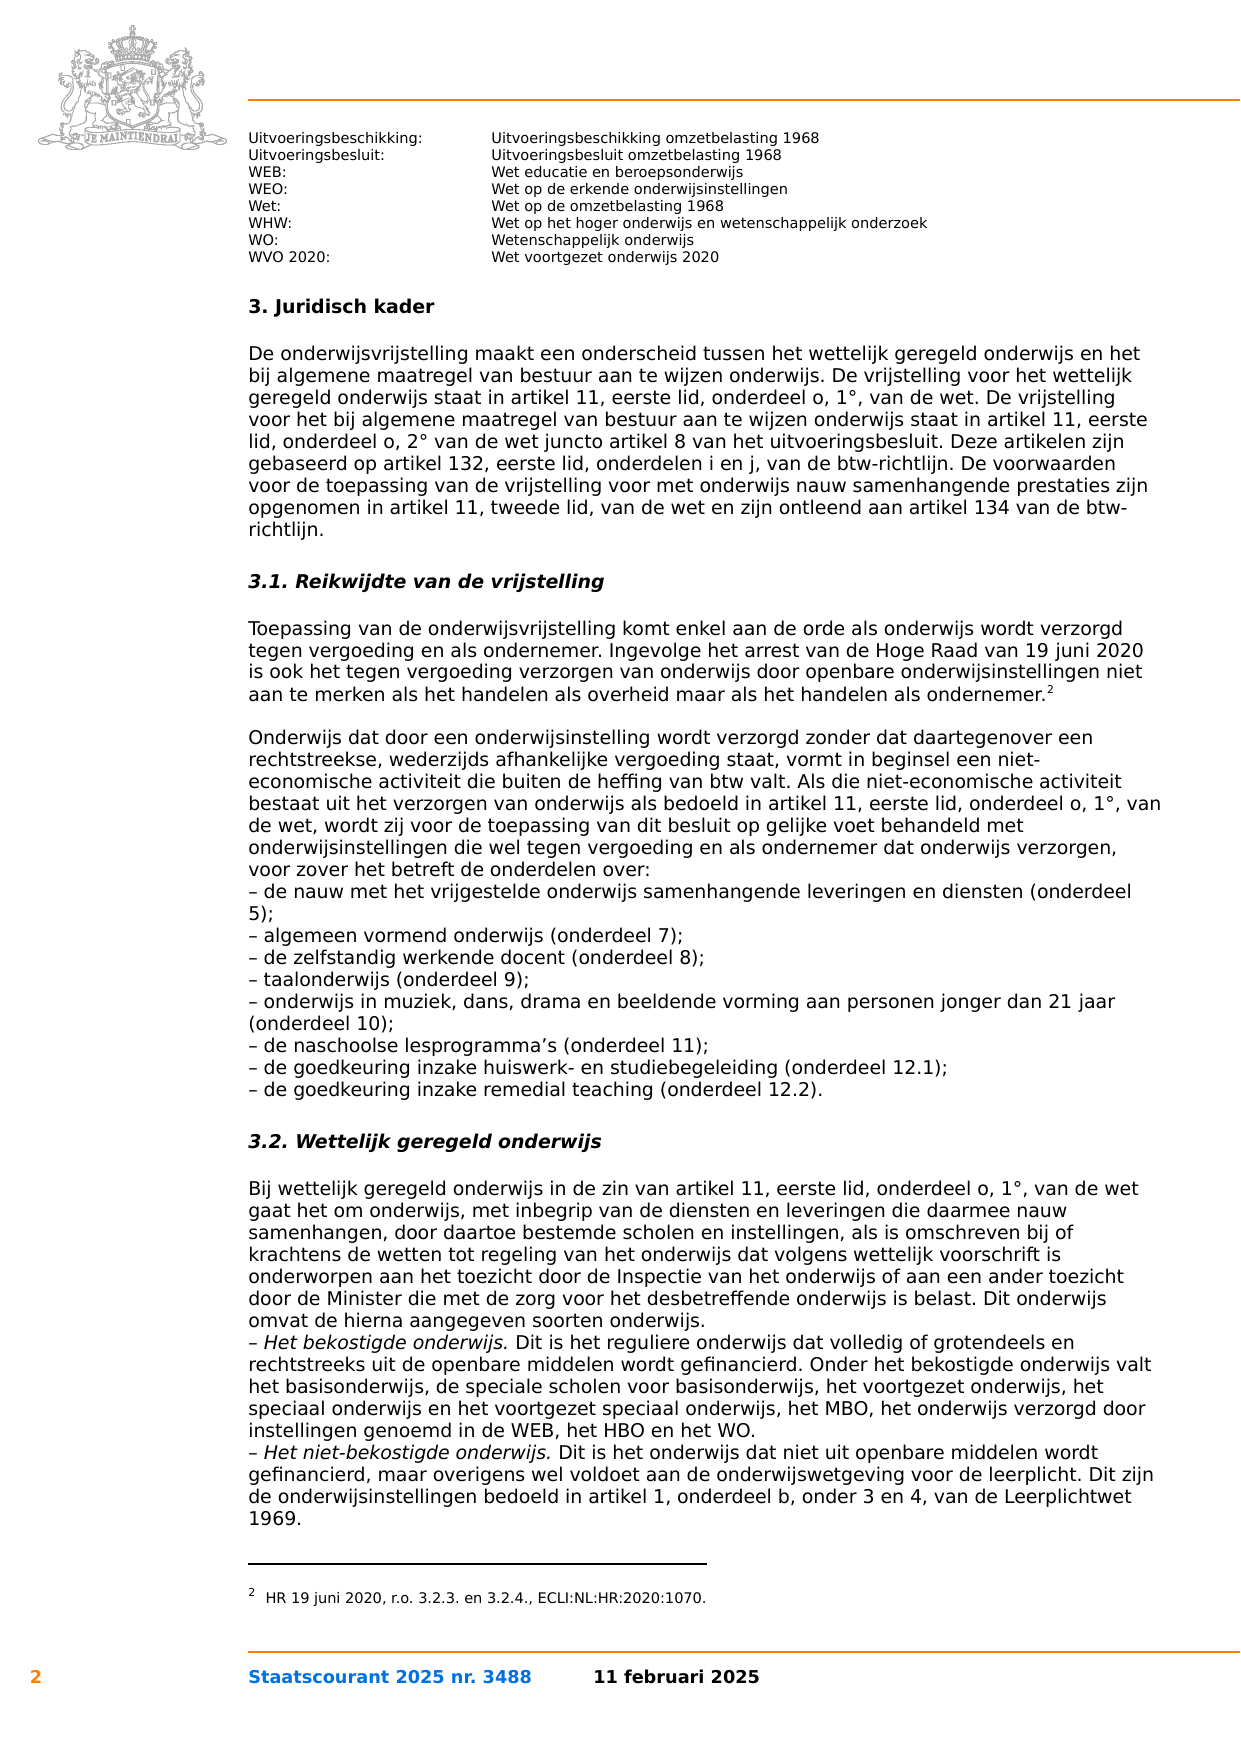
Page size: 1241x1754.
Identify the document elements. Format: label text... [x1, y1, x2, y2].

table_cell WHW: [248, 215, 485, 232]
text Onderwijs dat door een onderwijsinstelling wordt verzorgd zonder dat daartegenover een rechtstreekse, wederzijds afhankelijke vergoeding staat, vormt in beginsel een niet-economische activiteit die buiten de heffing van btw valt. Als die niet-economische activiteit bestaat uit het verzorgen van onderwijs als bedoeld in artikel 11, eerste lid, onderdeel o, 1°, van de wet, wordt zij voor de toepassing van dit besluit op gelijke voet behandeld met onderwijsinstellingen die wel tegen vergoeding en als ondernemer dat onderwijs verzorgen, voor zover het betreft de onderdelen over: [248, 727, 1163, 881]
table_cell Uitvoeringsbesluit omzetbelasting 1968 [485, 147, 1163, 164]
text – de zelfstandig werkende docent (onderdeel 8); [248, 947, 1163, 969]
text – de nauw met het vrijgestelde onderwijs samenhangende leveringen en diensten (onderdeel 5); [248, 881, 1163, 925]
table_cell Wet: [248, 198, 485, 215]
text – Het niet-bekostigde onderwijs. Dit is het onderwijs dat niet uit openbare middelen wordt gefinancierd, maar overigens wel voldoet aan de onderwijswetgeving voor de leerplicht. Dit zijn de onderwijsinstellingen bedoeld in artikel 1, onderdeel b, onder 3 en 4, van de Leerplichtwet 1969. [248, 1442, 1163, 1529]
text – onderwijs in muziek, dans, drama en beeldende vorming aan personen jonger dan 21 jaar (onderdeel 10); [248, 991, 1163, 1035]
text HR 19 juni 2020, r.o. 3.2.3. en 3.2.4., ECLI:NL:HR:2020:1070. [248, 1586, 1163, 1608]
picture [38, 25, 227, 150]
table_cell Wet educatie en beroepsonderwijs [485, 164, 1163, 181]
table_cell WEB: [248, 164, 485, 181]
subtitle 3.2. Wettelijk geregeld onderwijs [248, 1131, 1163, 1153]
table_cell Wet op de omzetbelasting 1968 [485, 198, 1163, 215]
table_cell WEO: [248, 181, 485, 198]
table_cell WVO 2020: [248, 249, 485, 266]
text Bij wettelijk geregeld onderwijs in de zin van artikel 11, eerste lid, onderdeel o, 1°, van de wet gaat het om onderwijs, met inbegrip van de diensten en leveringen die daarmee nauw samenhangen, door daartoe bestemde scholen en instellingen, als is omschreven bij of krachtens de wetten tot regeling van het onderwijs dat volgens wettelijk voorschrift is onderworpen aan het toezicht door de Inspectie van het onderwijs of aan een ander toezicht door de Minister die met de zorg voor het desbetreffende onderwijs is belast. Dit onderwijs omvat de hierna aangegeven soorten onderwijs. [248, 1178, 1163, 1332]
table_cell Wet voortgezet onderwijs 2020 [485, 249, 1163, 266]
text De onderwijsvrijstelling maakt een onderscheid tussen het wettelijk geregeld onderwijs en het bij algemene maatregel van bestuur aan te wijzen onderwijs. De vrijstelling voor het wettelijk geregeld onderwijs staat in artikel 11, eerste lid, onderdeel o, 1°, van de wet. De vrijstelling voor het bij algemene maatregel van bestuur aan te wijzen onderwijs staat in artikel 11, eerste lid, onderdeel o, 2° van de wet juncto artikel 8 van het uitvoeringsbesluit. Deze artikelen zijn gebaseerd op artikel 132, eerste lid, onderdelen i en j, van de btw-richtlijn. De voorwaarden voor de toepassing van de vrijstelling voor met onderwijs nauw samenhangende prestaties zijn opgenomen in artikel 11, tweede lid, van de wet en zijn ontleend aan artikel 134 van de btw-richtlijn. [248, 343, 1163, 541]
subtitle 3.1. Reikwijdte van de vrijstelling [248, 571, 1163, 592]
table_cell WO: [248, 232, 485, 249]
table_cell Uitvoeringsbesluit: [248, 147, 485, 164]
subtitle 3. Juridisch kader [248, 296, 1163, 318]
text – de naschoolse lesprogramma’s (onderdeel 11); [248, 1035, 1163, 1057]
table_cell Uitvoeringsbeschikking omzetbelasting 1968 [485, 130, 1163, 147]
table_cell Uitvoeringsbeschikking: [248, 130, 485, 147]
text – Het bekostigde onderwijs. Dit is het reguliere onderwijs dat volledig of grotendeels en rechtstreeks uit de openbare middelen wordt gefinancierd. Onder het bekostigde onderwijs valt het basisonderwijs, de speciale scholen voor basisonderwijs, het voortgezet onderwijs, het speciaal onderwijs en het voortgezet speciaal onderwijs, het MBO, het onderwijs verzorgd door instellingen genoemd in de WEB, het HBO en het WO. [248, 1332, 1163, 1442]
text – taalonderwijs (onderdeel 9); [248, 969, 1163, 991]
table_cell Wet op het hoger onderwijs en wetenschappelijk onderzoek [485, 215, 1163, 232]
text – de goedkeuring inzake remedial teaching (onderdeel 12.2). [248, 1079, 1163, 1101]
text Toepassing van de onderwijsvrijstelling komt enkel aan de orde als onderwijs wordt verzorgd tegen vergoeding en als ondernemer. Ingevolge het arrest van de Hoge Raad van 19 juni 2020 is ook het tegen vergoeding verzorgen van onderwijs door openbare onderwijsinstellingen niet aan te merken als het handelen als overheid maar als het handelen als ondernemer. [248, 617, 1163, 705]
text – algemeen vormend onderwijs (onderdeel 7); [248, 925, 1163, 947]
text – de goedkeuring inzake huiswerk- en studiebegeleiding (onderdeel 12.1); [248, 1057, 1163, 1079]
table_cell Wet op de erkende onderwijsinstellingen [485, 181, 1163, 198]
table_cell Wetenschappelijk onderwijs [485, 232, 1163, 249]
